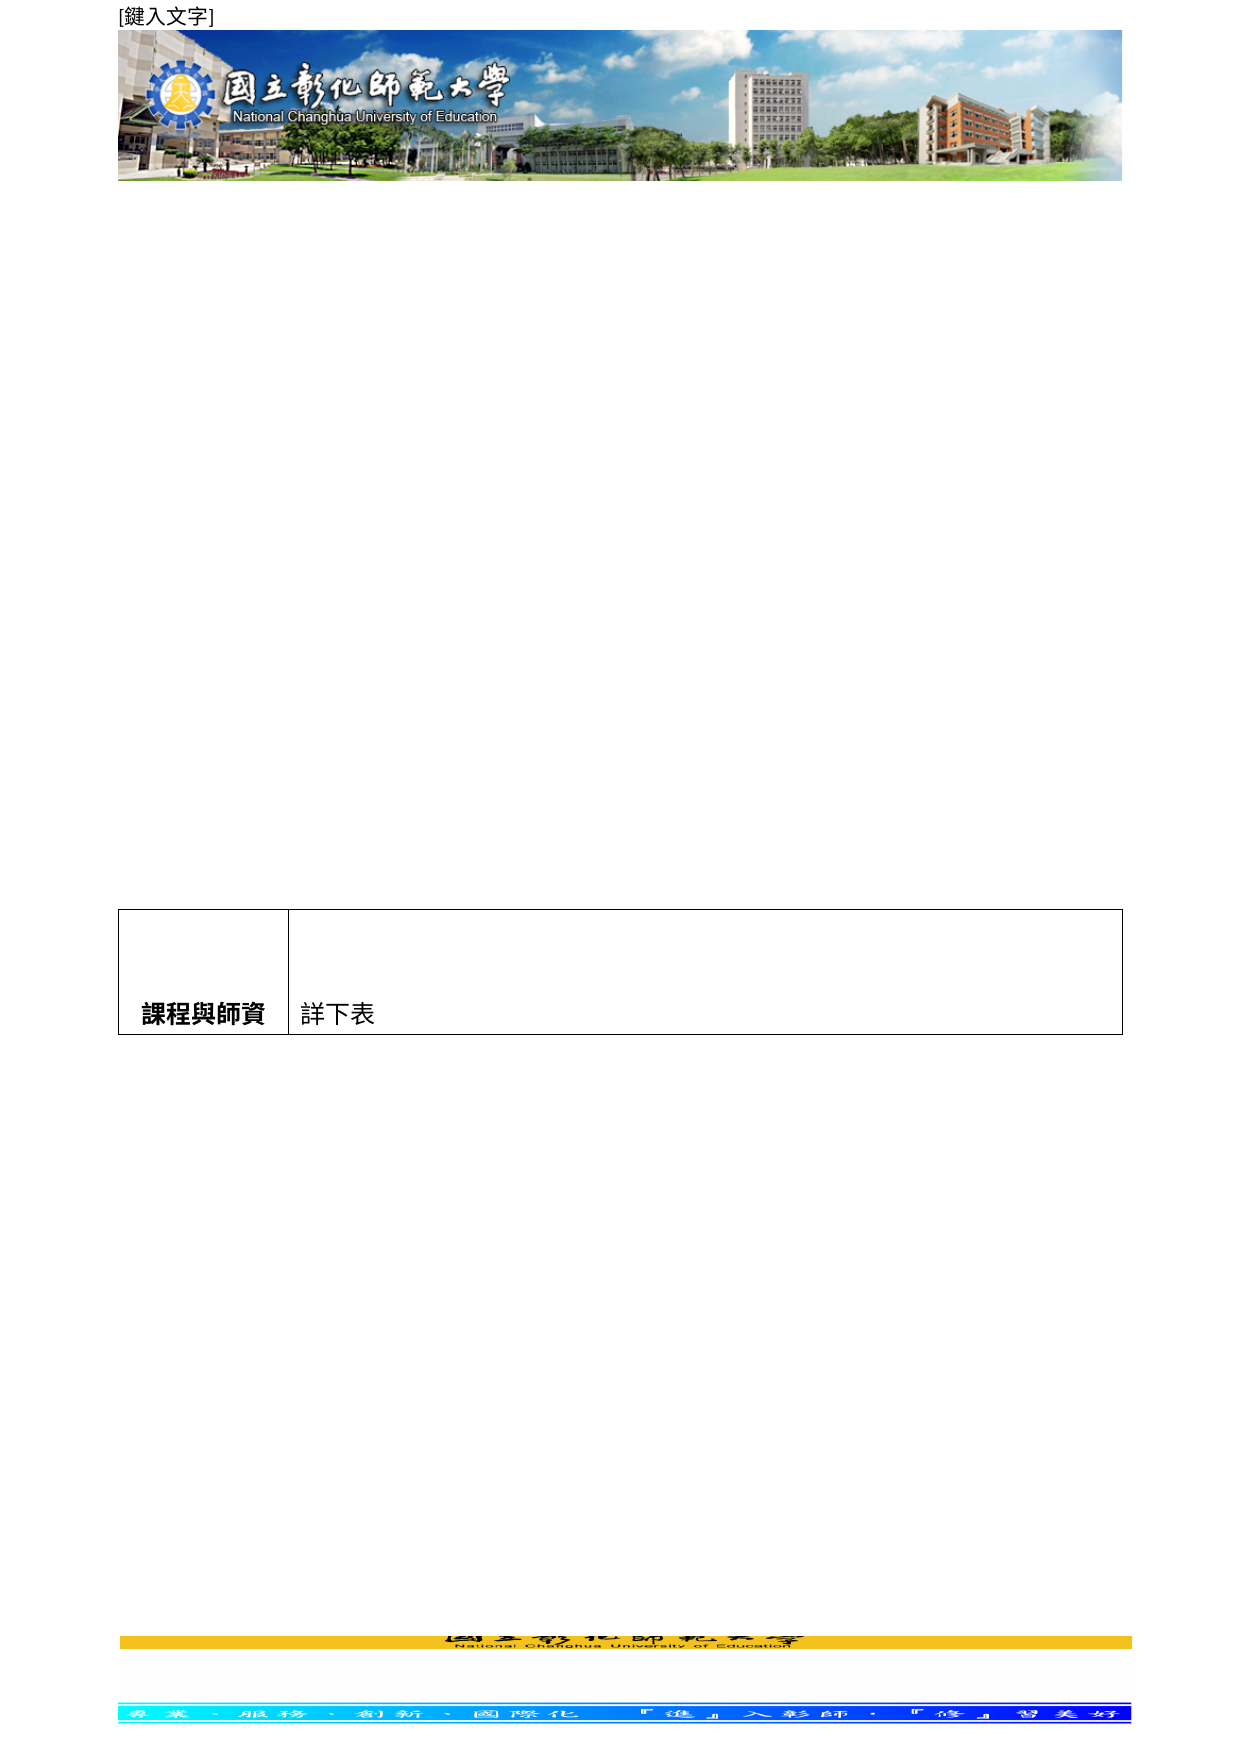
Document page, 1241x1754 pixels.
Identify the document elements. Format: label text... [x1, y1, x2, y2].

table_cell 課程與師資 [119, 910, 288, 1033]
table_cell 詳下表 [289, 910, 1122, 1033]
